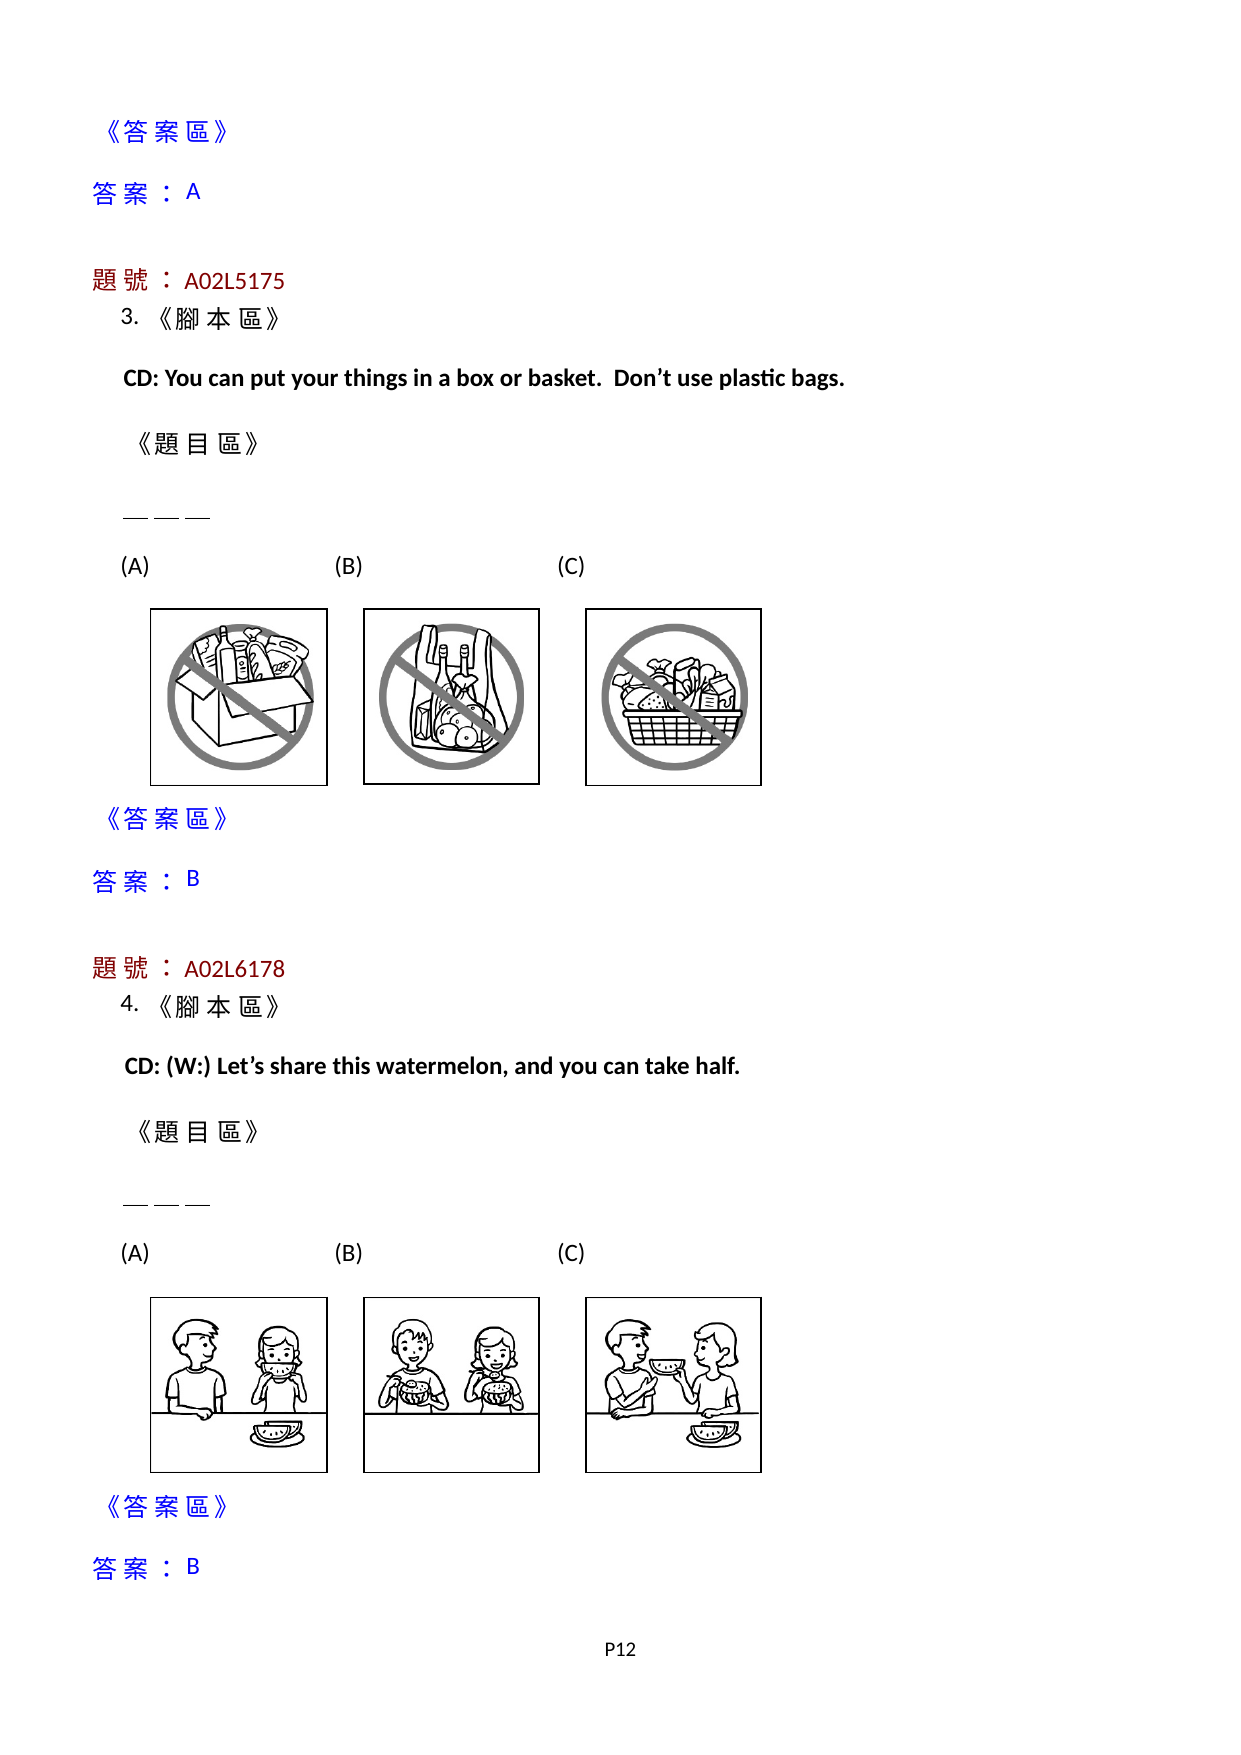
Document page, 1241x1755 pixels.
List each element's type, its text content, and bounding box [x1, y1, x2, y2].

text 《答案區》 答案：A [89, 112, 1151, 237]
text 《答案區》 答案：B [89, 800, 1151, 925]
text 題號：A02L6178 [89, 925, 1151, 987]
text 題號：A02L5175 [89, 237, 1151, 300]
list 《腳本區》 CD: You can put your things in a box or basket. Don’t use plastic bags. 《題目區》 ＿＿＿ (A) (B) (C) [118, 300, 1151, 800]
text 《答案區》 答案：B [89, 1487, 1151, 1612]
list 《腳本區》 CD: (W:) Let’s share this watermelon, and you can take half. 《題目區》 ＿＿＿ (A) (B) (C) [118, 987, 1151, 1487]
